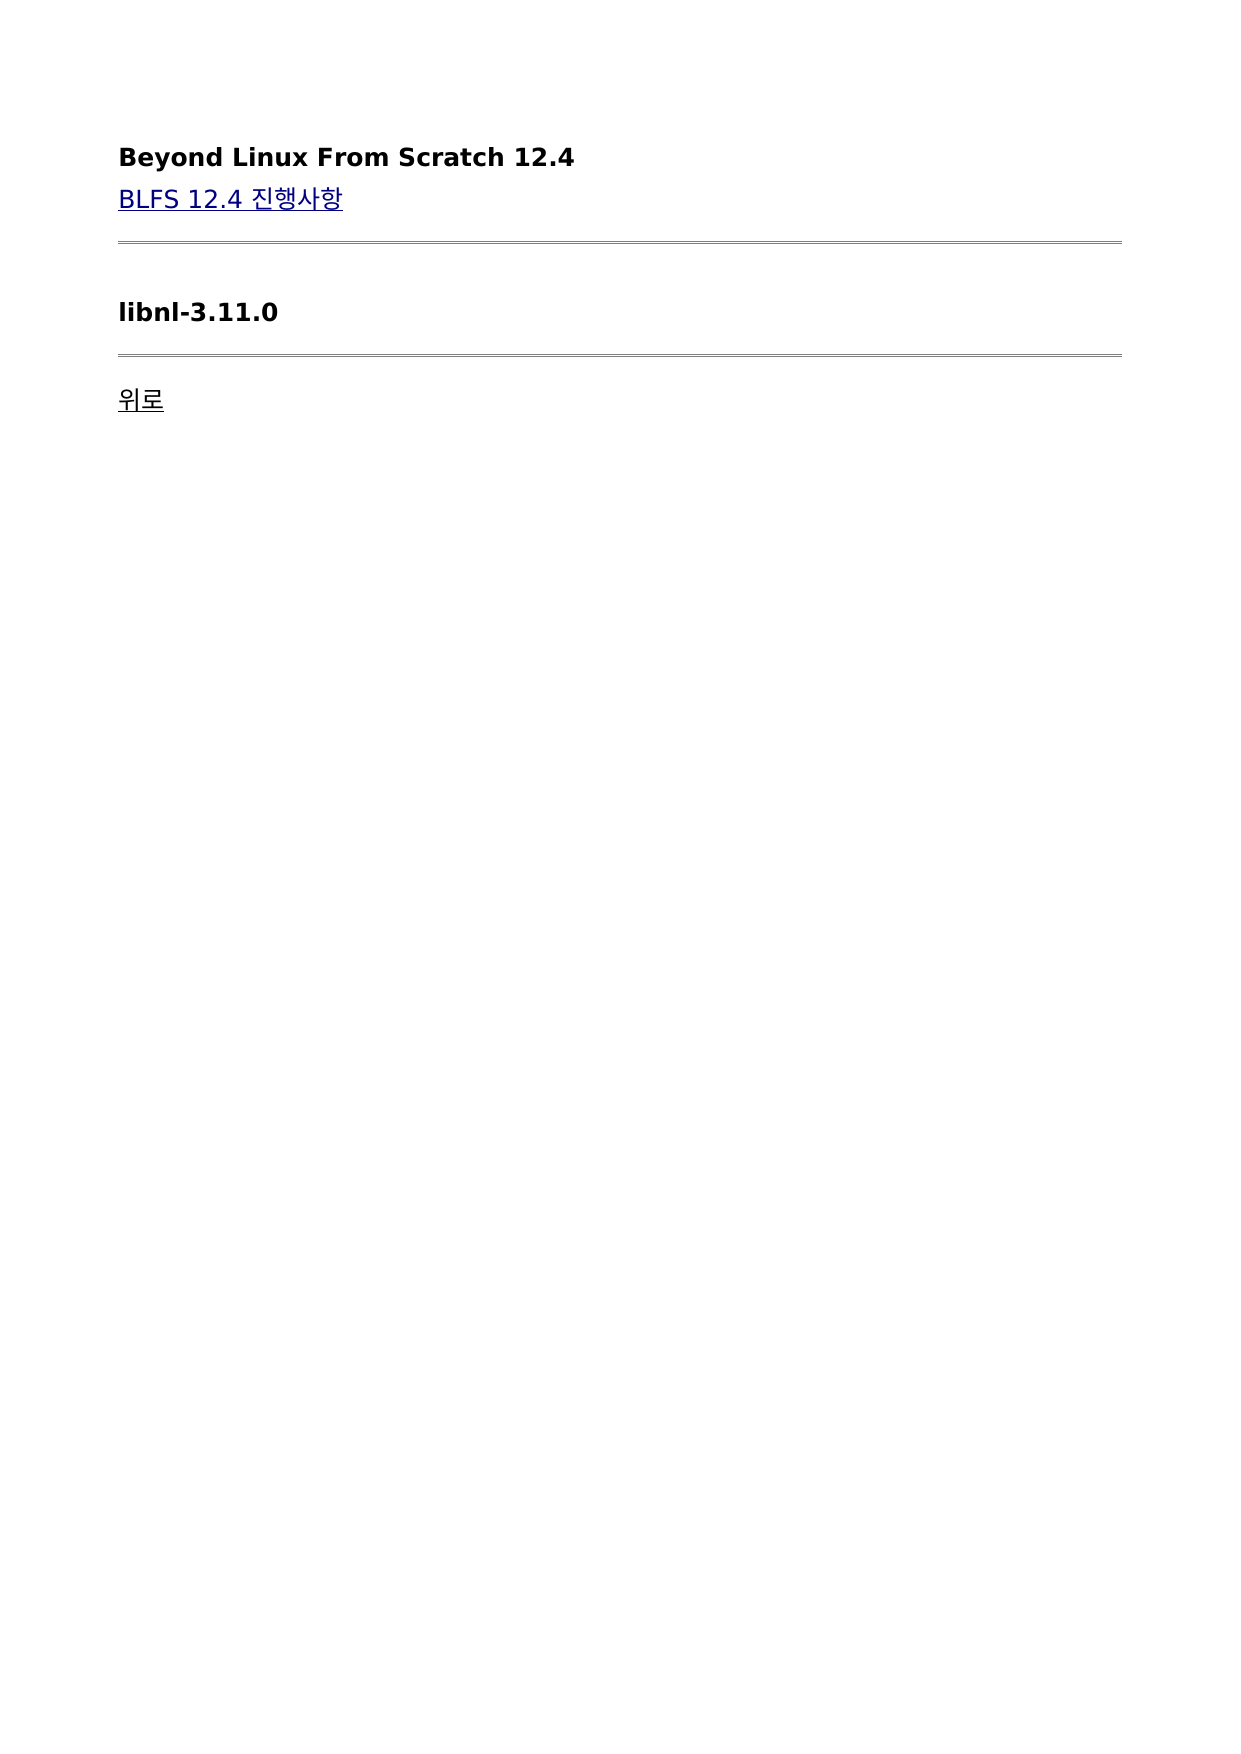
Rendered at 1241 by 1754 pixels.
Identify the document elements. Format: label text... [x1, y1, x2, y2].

subtitle Beyond Linux From Scratch 12.4 [118, 143, 1122, 172]
subtitle libnl-3.11.0 [118, 298, 1122, 327]
text 위로 [118, 386, 1122, 415]
text BLFS 12.4 진행사항 [118, 185, 1122, 214]
